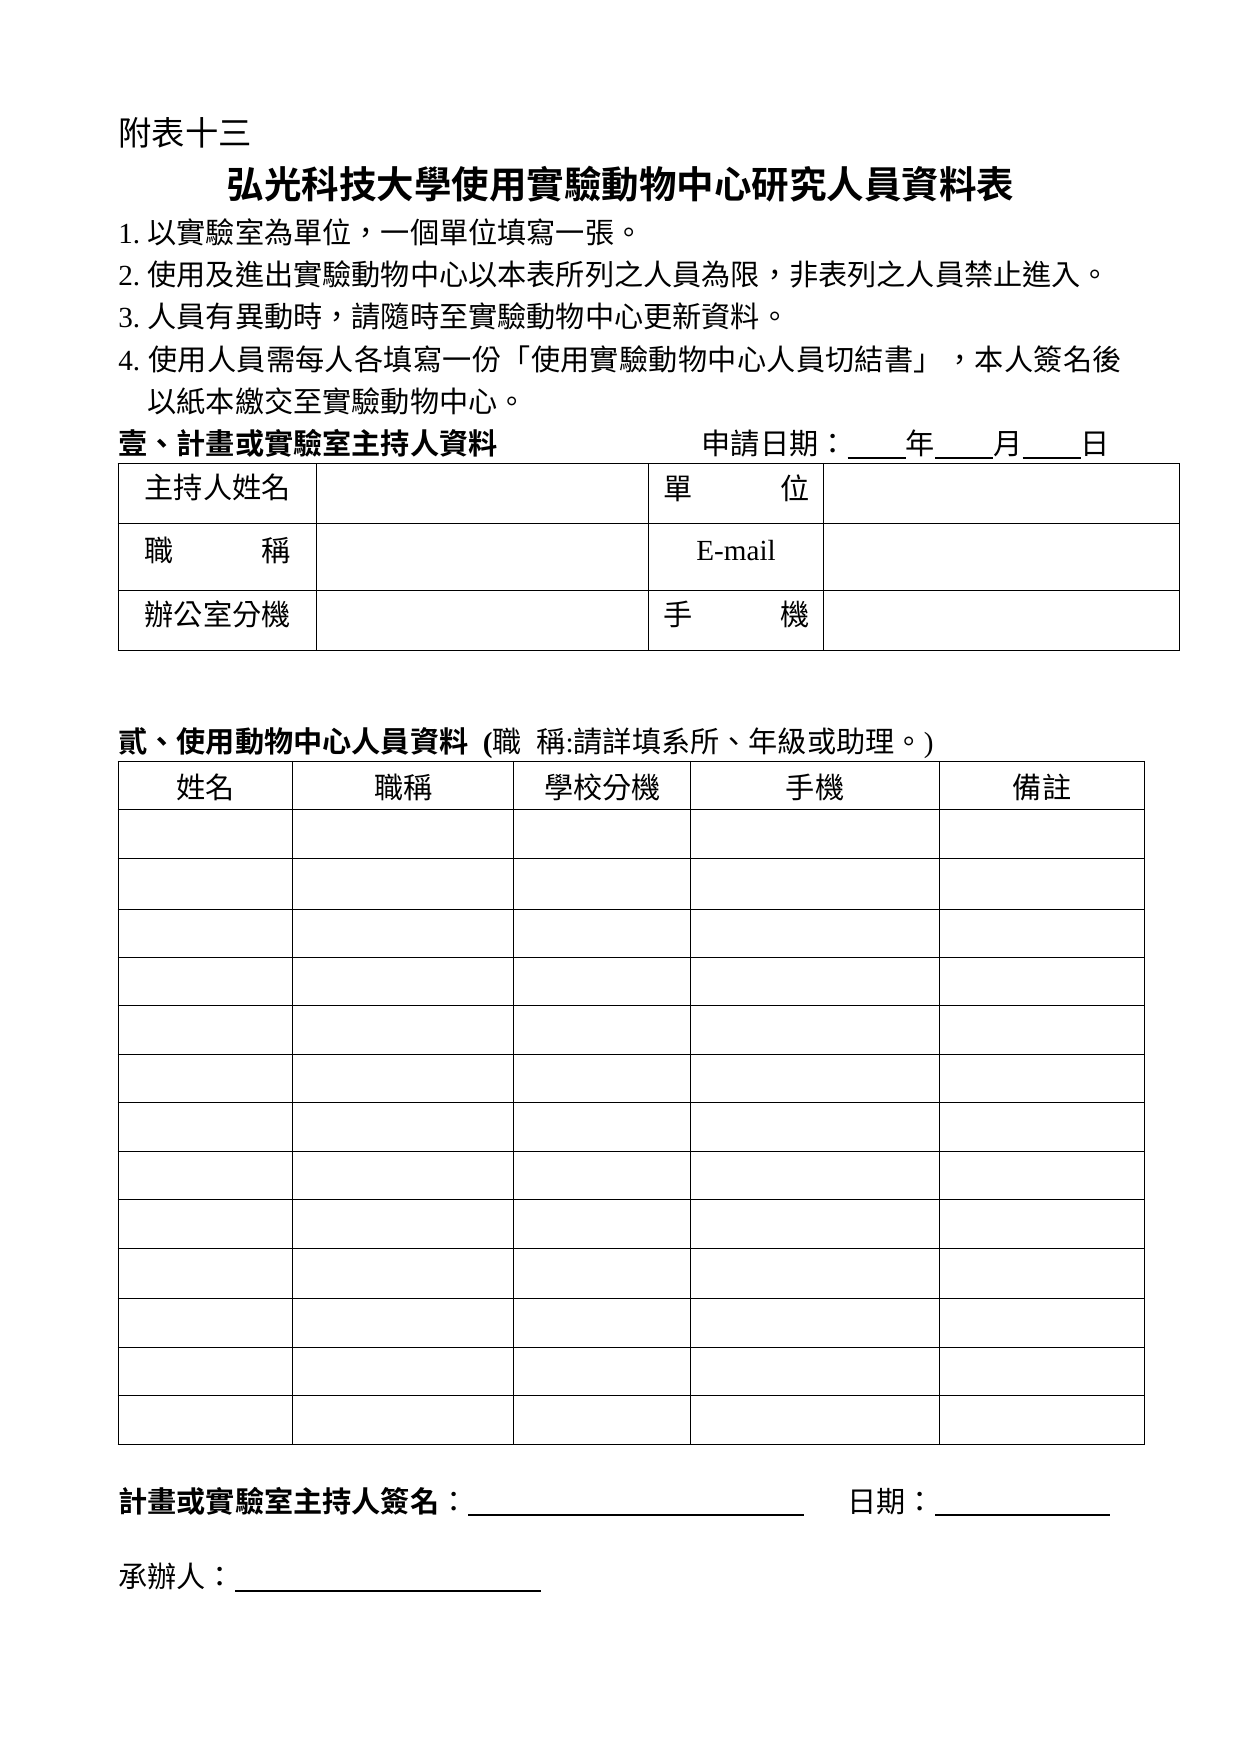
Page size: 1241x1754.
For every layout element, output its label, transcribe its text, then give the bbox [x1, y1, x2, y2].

table_cell [940, 1006, 1144, 1054]
table_cell [293, 1200, 513, 1247]
table_cell [514, 1396, 690, 1443]
table_cell [940, 859, 1144, 908]
table_cell 職 稱 [119, 524, 316, 590]
table_cell [940, 1299, 1144, 1347]
table_cell [514, 1249, 690, 1298]
table_cell [119, 810, 292, 858]
table_cell [119, 1055, 292, 1102]
table_cell [940, 1200, 1144, 1247]
table_cell [514, 1103, 690, 1151]
table_cell [119, 958, 292, 1005]
table_header 主持人姓名 [119, 464, 316, 523]
text 貳、使用動物中心人員資料 (職 稱:請詳填系所、年級或助理。) [118, 718, 1122, 761]
table_cell [119, 1006, 292, 1054]
table_cell [293, 1348, 513, 1395]
table_cell [940, 1396, 1144, 1443]
table_cell [293, 1006, 513, 1054]
table_cell [317, 524, 648, 590]
table_cell [293, 1055, 513, 1102]
table_cell [119, 1249, 292, 1298]
table_cell [940, 1249, 1144, 1298]
table_cell [119, 859, 292, 908]
table_cell [824, 591, 1179, 650]
table_cell [293, 1396, 513, 1443]
table_cell [940, 910, 1144, 957]
text 計畫或實驗室主持人簽名： 日期： [118, 1478, 1122, 1520]
table_cell [119, 1396, 292, 1443]
table_cell [293, 1249, 513, 1298]
table_cell [691, 810, 939, 858]
table_cell [119, 1348, 292, 1395]
table_cell [691, 859, 939, 908]
table_cell [119, 1152, 292, 1199]
text 附表十三 [118, 107, 1122, 155]
table_cell [691, 1200, 939, 1247]
table_cell [940, 1103, 1144, 1151]
table_cell [691, 1055, 939, 1102]
table_cell [317, 591, 648, 650]
table_cell [119, 1299, 292, 1347]
table_cell [940, 958, 1144, 1005]
table_cell 辦公室分機 [119, 591, 316, 650]
text 壹、計畫或實驗室主持人資料 申請日期： 年 月 日 [118, 421, 1122, 463]
table_cell [940, 1055, 1144, 1102]
table_cell [293, 1103, 513, 1151]
text 承辦人： [118, 1554, 1122, 1596]
table_cell [293, 910, 513, 957]
text 3. 人員有異動時，請隨時至實驗動物中心更新資料。 [118, 294, 1122, 336]
table_cell [824, 524, 1179, 590]
table_header 備註 [940, 762, 1144, 809]
table_header 職稱 [293, 762, 513, 809]
table_cell [514, 859, 690, 908]
text 弘光科技大學使用實驗動物中心研究人員資料表 [118, 155, 1122, 209]
table_header 姓名 [119, 762, 292, 809]
table_cell [514, 1348, 690, 1395]
table_cell [119, 1103, 292, 1151]
table_cell E-mail [649, 524, 823, 590]
table_cell [940, 1152, 1144, 1199]
table_cell [514, 1055, 690, 1102]
table_cell [940, 1348, 1144, 1395]
table_cell [514, 958, 690, 1005]
table_cell [691, 1249, 939, 1298]
table_cell [514, 1006, 690, 1054]
text 4. 使用人員需每人各填寫一份「使用實驗動物中心人員切結書」，本人簽名後以紙本繳交至實驗動物中心。 [118, 336, 1122, 421]
text 1. 以實驗室為單位，一個單位填寫一張。 [118, 209, 1122, 252]
table_cell [293, 810, 513, 858]
table_cell [514, 1152, 690, 1199]
table_cell [691, 1348, 939, 1395]
table_cell [514, 1299, 690, 1347]
table_cell [293, 859, 513, 908]
text 2. 使用及進出實驗動物中心以本表所列之人員為限，非表列之人員禁止進入。 [118, 252, 1122, 294]
table_cell [691, 1396, 939, 1443]
table_cell [691, 1006, 939, 1054]
table_header 手機 [691, 762, 939, 809]
table_cell [293, 1299, 513, 1347]
table_cell 手 機 [649, 591, 823, 650]
table_header 單 位 [649, 464, 823, 523]
table_cell [691, 1299, 939, 1347]
table_cell [514, 910, 690, 957]
table_cell [691, 1103, 939, 1151]
table_header 學校分機 [514, 762, 690, 809]
table_cell [940, 810, 1144, 858]
table_header [317, 464, 648, 523]
table_header [824, 464, 1179, 523]
table_cell [691, 958, 939, 1005]
table_cell [691, 1152, 939, 1199]
table_cell [514, 1200, 690, 1247]
table_cell [514, 810, 690, 858]
table_cell [293, 1152, 513, 1199]
table_cell [691, 910, 939, 957]
table_cell [293, 958, 513, 1005]
table_cell [119, 1200, 292, 1247]
table_cell [119, 910, 292, 957]
